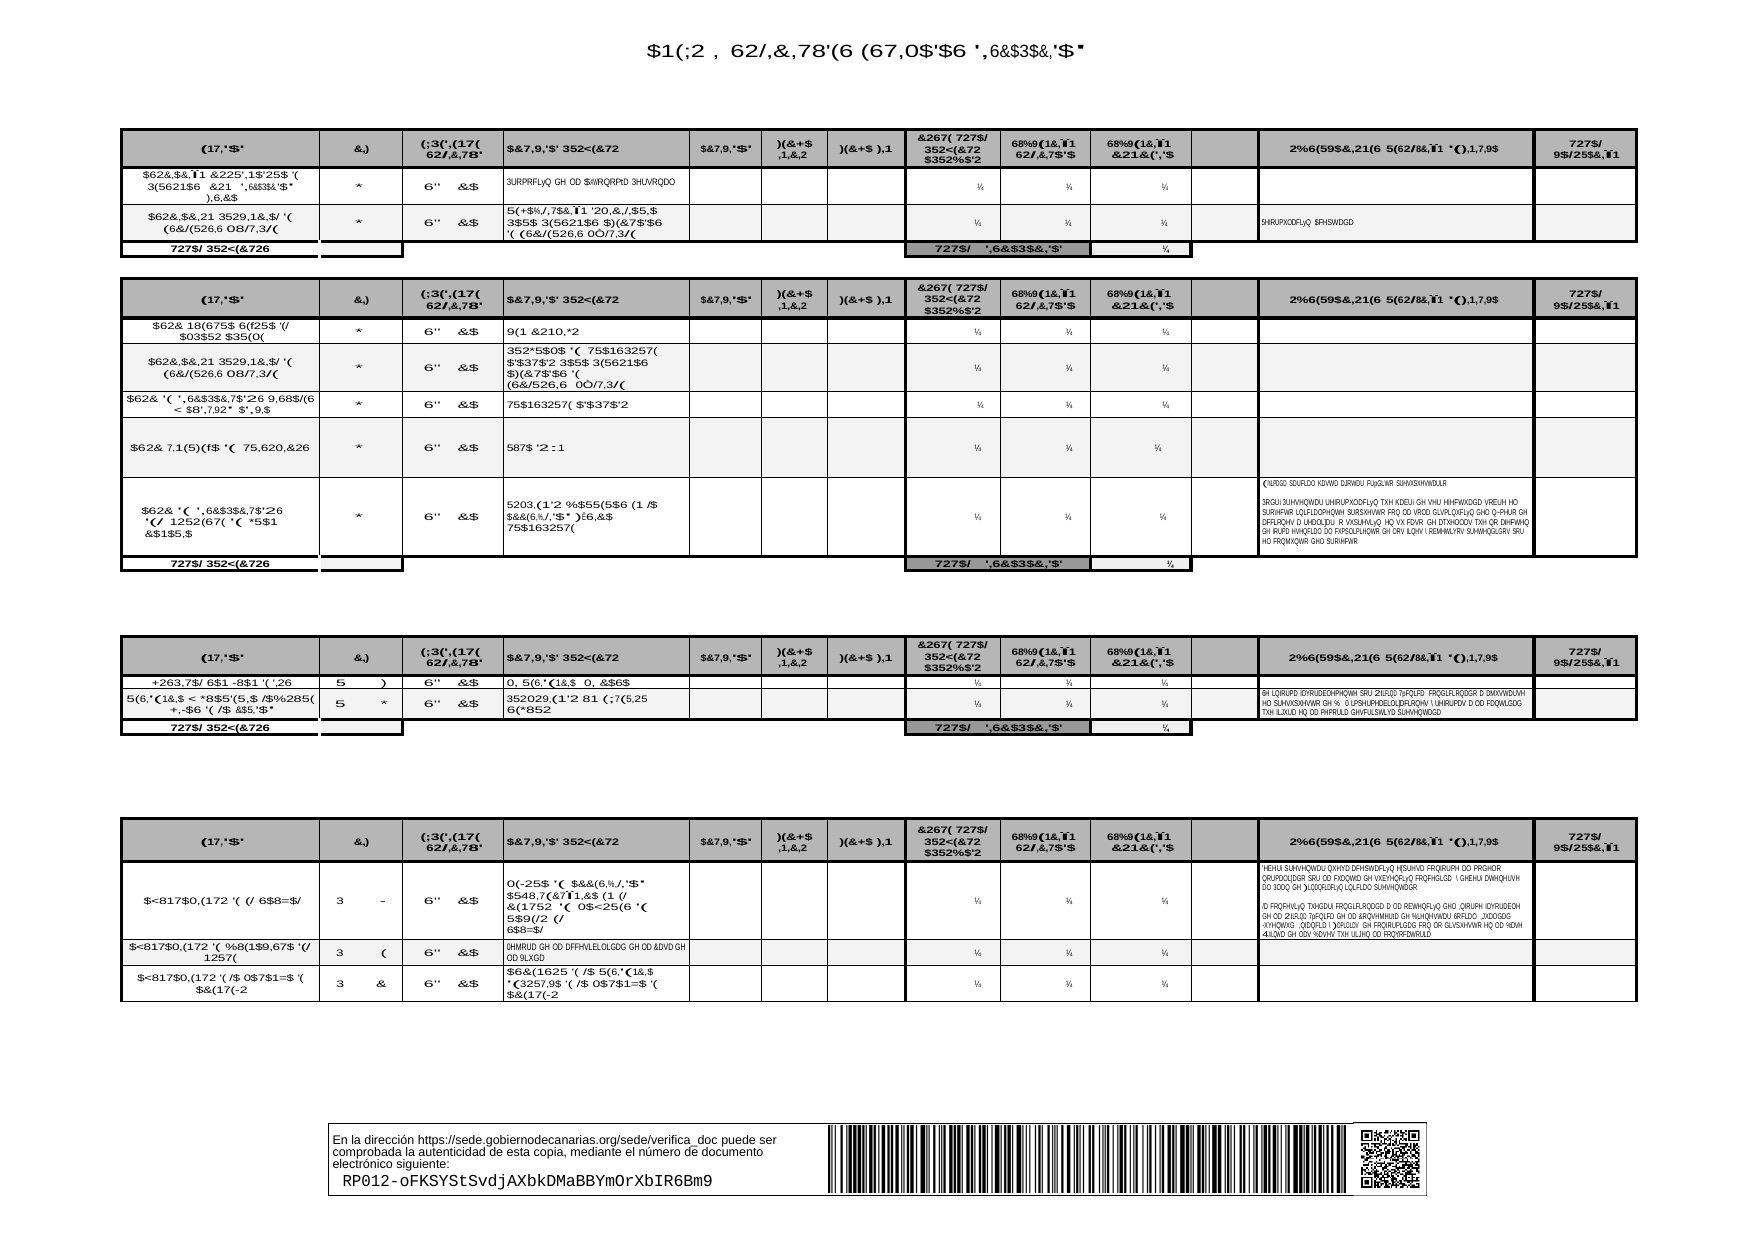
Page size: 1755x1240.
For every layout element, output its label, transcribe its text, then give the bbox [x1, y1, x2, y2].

table_cell 5(+$%,/,7$&,Ï1 '20,&,/,$5,$ 3$5$ 3(5621$6 $)(&7$'$6 '( (6&/(526,6 0Ò/7,3/( [504, 205, 689, 240]
table_cell [762, 169, 827, 203]
table_cell [1192, 392, 1257, 417]
table_cell [762, 863, 827, 939]
table_cell 6'' &$ [403, 478, 503, 554]
table_header $&7,9,'$' 352<(&72 [504, 638, 689, 674]
table_cell +263,7$/ 6$1 -8$1 '( ',26 [123, 677, 319, 688]
table_cell ¼ [1091, 320, 1191, 343]
table_cell 3 ( [320, 940, 402, 964]
table_cell ¼ [907, 418, 1000, 477]
table_cell [828, 344, 904, 391]
table_cell ¼ [907, 677, 1000, 688]
table_cell ¼ [1091, 940, 1191, 964]
table_header &267( 727$/ 352<(&72 $352%$'2 [907, 131, 1000, 166]
table_header (17,'$' [123, 131, 319, 166]
table_cell $62& '( ',6&$3$&,7$'26 '(/ 1252(67( '( *5$1 &$1$5,$ [123, 478, 319, 554]
table_cell [1193, 243, 1636, 255]
table_cell ¼ [1091, 169, 1191, 203]
table_cell [828, 940, 904, 964]
table_cell [690, 966, 761, 1001]
table_header 68%9(1&,Ï1 62/,&,7$'$ [1001, 131, 1090, 166]
table_cell 6'' &$ [403, 677, 503, 688]
table_cell $<817$0,(172 '( %8(1$9,67$ '(/ 1257( [123, 940, 319, 964]
table_cell ¼ [1001, 205, 1090, 240]
table_cell 727$/ ',6&$3$&,'$' [907, 558, 1089, 569]
table_cell * [320, 344, 402, 391]
table_cell $62&,$&,21 3529,1&,$/ '( (6&/(526,6 08/7,3/( [123, 344, 319, 391]
table_cell [1193, 558, 1636, 569]
table_header 68%9(1&,Ï1 62/,&,7$'$ [1001, 280, 1090, 316]
table_cell $62& 7,1(5)(f$ '( 75,620,&26 [123, 418, 319, 477]
table_cell [690, 205, 761, 240]
table_header 68%9(1&,Ï1 62/,&,7$'$ [1001, 638, 1090, 674]
table_cell [1536, 205, 1635, 240]
table_header 2%6(59$&,21(6 5(62/8&,Ï1 '(),1,7,9$ [1260, 280, 1532, 316]
table_header &,) [320, 638, 402, 674]
table_header [1192, 131, 1257, 166]
table_cell ¼ [1001, 320, 1090, 343]
table_cell 6'' &$ [403, 863, 503, 939]
table_cell ¼ [1001, 478, 1090, 554]
table_cell ¼ [907, 344, 1000, 391]
table_cell ¼ [1001, 344, 1090, 391]
table_cell [1536, 320, 1635, 343]
table_cell [1192, 344, 1257, 391]
table_cell [1192, 966, 1257, 1001]
table_cell 352*5$0$ '( 75$163257( $'$37$'2 3$5$ 3(5621$6 $)(&7$'$6 '( (6&/526,6 0Ò/7,3/( [504, 344, 689, 391]
table_cell [828, 320, 904, 343]
table_cell * [320, 169, 402, 203]
table_cell [1536, 344, 1635, 391]
table_cell ¼ [907, 169, 1000, 203]
table_cell [762, 418, 827, 477]
table_cell ¼ [907, 966, 1000, 1001]
table_cell 75$163257( $'$37$'2 [504, 392, 689, 417]
table_header (17,'$' [123, 820, 319, 860]
table_cell [762, 392, 827, 417]
table_cell [762, 966, 827, 1001]
table_cell [1536, 689, 1635, 718]
table_cell 727$/ 352<(&726 [123, 721, 318, 733]
table_cell 352029,(1'2 81 (;7(5,25 6(*852 [504, 689, 689, 718]
table_cell [1260, 344, 1532, 391]
table_header )(&+$ ),1 [828, 280, 904, 316]
table_cell [1192, 320, 1257, 343]
table_cell ¼ [1091, 418, 1191, 477]
table_header 727$/ 9$/25$&,Ï1 [1536, 638, 1635, 674]
table_cell ¼ [1091, 478, 1191, 554]
table_cell ¼ [1091, 966, 1191, 1001]
table_cell [1193, 721, 1636, 733]
table_cell [1260, 418, 1532, 477]
table_header (;3(',(17( 62/,&,78' [403, 280, 503, 316]
table_header )(&+$ ),1 [828, 131, 904, 166]
table_cell 5203,(1'2 %$55(5$6 (1 /$ $&&(6,%,/,'$' )Ë6,&$ 75$163257( [504, 478, 689, 554]
table_header &,) [320, 280, 402, 316]
table_cell 727$/ 352<(&726 [123, 558, 318, 569]
table_cell [762, 677, 827, 688]
table_cell 6'' &$ [403, 392, 503, 417]
table_cell ¼ [907, 689, 1000, 718]
table_cell ¼ [907, 320, 1000, 343]
table_cell [1192, 689, 1257, 718]
table_cell [1192, 677, 1257, 688]
table_cell [762, 320, 827, 343]
table_cell * [320, 205, 402, 240]
table_cell $62&,$&,21 3529,1&,$/ '( (6&/(526,6 08/7,3/( [123, 205, 319, 240]
table_header 68%9(1&,Ï1 62/,&,7$'$ [1001, 820, 1090, 860]
table_header (;3(',(17( 62/,&,78' [403, 820, 503, 860]
table_cell 6H LQIRUPD IDYRUDEOHPHQWH SRU 2ILFLQD 7pFQLFD FRQGLFLRQDGR D DMXVWDUVH HO SUHVXSXHVWR GH % 0 LPSHUPHDELOL]DFLRQHV \ UHIRUPDV D OD FDQWLGDG TXH ILJXUD HQ OD PHPRULD GHVFULSWLYD SUHVHQWDGD [1260, 689, 1532, 718]
table_cell 3URPRFLyQ GH OD $XWRQRPtD 3HUVRQDO [504, 169, 689, 203]
table_header $&7,9,'$' 352<(&72 [504, 280, 689, 316]
table_cell [762, 478, 827, 554]
table_header 68%9(1&,Ï1 &21&(','$ [1091, 131, 1191, 166]
table_cell [321, 243, 401, 255]
table_cell 'HEHUi SUHVHQWDU QXHYD DFHSWDFLyQ H[SUHVD FRQIRUPH DO PRGHOR QRUPDOL]DGR SRU OD FXDQWtD GH VXEYHQFLyQ FRQFHGLGD \ GHEHUi DWHQHUVH DO 3ODQ GH )LQDQFLDFLyQ LQLFLDO SUHVHQWDGR /D FRQFHVLyQ TXHGDUi FRQGLFLRQDGD D OD REWHQFLyQ GHO ,QIRUPH IDYRUDEOH GH OD 2ILFLQD 7pFQLFD GH OD &RQVHMHUtD GH %LHQHVWDU 6RFLDO ,JXDOGDG -XYHQWXG ,QIDQFLD \ )DPLOLDV GH FRQIRUPLGDG FRQ OR GLVSXHVWR HQ OD %DVH 4XLQWD GH ODV %DVHV TXH ULJHQ OD FRQYRFDWRULD [1260, 863, 1532, 939]
table_cell ¼ [907, 863, 1000, 939]
table_header $&7,9,'$' [690, 638, 761, 674]
table_cell [321, 558, 401, 569]
table_cell [828, 418, 904, 477]
table_cell ¼ [1091, 677, 1191, 688]
table_header (17,'$' [123, 280, 319, 316]
table_cell [1260, 677, 1532, 688]
table_cell ¼ [1001, 169, 1090, 203]
table_header 2%6(59$&,21(6 5(62/8&,Ï1 '(),1,7,9$ [1260, 820, 1532, 860]
table_cell 3 & [320, 966, 402, 1001]
table_cell $6&(1625 '( /$ 5(6,'(1&,$ '(3257,9$ '( /$ 0$7$1=$ '( $&(17(-2 [504, 966, 689, 1001]
table_cell $62&,$&,Ï1 &225',1$'25$ '( 3(5621$6 &21 ',6&$3$&,'$' ),6,&$ [123, 169, 319, 203]
table_cell [828, 677, 904, 688]
table_cell 587$ '2:1 [504, 418, 689, 477]
table_cell ¼ [1091, 863, 1191, 939]
table_cell 6'' &$ [403, 344, 503, 391]
table_header (;3(',(17( 62/,&,78' [403, 638, 503, 674]
table_cell ¼ [907, 478, 1000, 554]
table_cell [1536, 966, 1635, 1001]
table_cell [828, 966, 904, 1001]
table_cell 9(1 &210,*2 [504, 320, 689, 343]
table_cell [1260, 169, 1532, 203]
table_cell [1536, 418, 1635, 477]
table_cell [1192, 205, 1257, 240]
table_cell * [320, 320, 402, 343]
table_header 68%9(1&,Ï1 &21&(','$ [1091, 820, 1191, 860]
table_cell [404, 243, 904, 255]
table_cell [1192, 478, 1257, 554]
table_cell 6'' &$ [403, 940, 503, 964]
table_cell [690, 677, 761, 688]
table_header )(&+$ ),1 [828, 638, 904, 674]
table_cell [690, 392, 761, 417]
table_cell (VWLPDGD SDUFLDO KDVWD DJRWDU FUpGLWR SUHVXSXHVWDULR 3RGUi 3UHVHQWDU UHIRUPXODFLyQ TXH KDEUi GH VHU HIHFWXDGD VREUH HO SUR\HFWR LQLFLDOPHQWH SURSXHVWR FRQ OD VROD GLVPLQXFLyQ GHO Q~PHUR GH DFFLRQHV D UHDOL]DU R VXSUHVLyQ HQ VX FDVR GH DTXHOODV TXH QR DIHFWHQ GH IRUPD HVHQFLDO DO FXPSOLPLHQWR GH ORV ILQHV \ REMHWLYRV SUHWHQGLGRV SRU HO FRQMXQWR GHO SUR\HFWR [1260, 478, 1532, 554]
table_header [1192, 280, 1257, 316]
table_cell [828, 863, 904, 939]
table_header [1192, 820, 1257, 860]
table_header 727$/ 9$/25$&,Ï1 [1536, 280, 1635, 316]
table_header &,) [320, 131, 402, 166]
table_cell [690, 478, 761, 554]
table_cell [1192, 940, 1257, 964]
table_header )(&+$ ,1,&,2 [762, 280, 827, 316]
table_cell [690, 689, 761, 718]
table_cell ¼ [1092, 558, 1189, 569]
table_cell 5(6,'(1&,$ < *8$5'(5,$ /$%285( +,-$6 '( /$ &$5,'$' [123, 689, 319, 718]
table_cell 0(-25$ '( $&&(6,%,/,'$' $548,7(&7Ï1,&$ (1 (/ &(1752 '( 0$<25(6 '( 5$9(/2 (/ 6$8=$/ [504, 863, 689, 939]
table_cell ¼ [1091, 689, 1191, 718]
table_cell 6'' &$ [403, 689, 503, 718]
table_header 727$/ 9$/25$&,Ï1 [1536, 820, 1635, 860]
table_cell $<817$0,(172 '( (/ 6$8=$/ [123, 863, 319, 939]
table_cell [1536, 169, 1635, 203]
table_cell [690, 863, 761, 939]
table_header $&7,9,'$' [690, 131, 761, 166]
table_cell [828, 392, 904, 417]
table_header (17,'$' [123, 638, 319, 674]
table_header )(&+$ ,1,&,2 [762, 638, 827, 674]
table_cell 727$/ 352<(&726 [123, 243, 318, 255]
table_cell [690, 344, 761, 391]
table_cell ¼ [1092, 243, 1189, 255]
table_cell 727$/ ',6&$3$&,'$' [907, 243, 1089, 255]
table_cell * [320, 392, 402, 417]
table_cell 3 - [320, 863, 402, 939]
table_cell [1192, 863, 1257, 939]
table_cell 6'' &$ [403, 205, 503, 240]
table_cell [1536, 392, 1635, 417]
table_header )(&+$ ,1,&,2 [762, 131, 827, 166]
table_cell [1260, 320, 1532, 343]
table_cell [1260, 940, 1532, 964]
table_cell [321, 721, 401, 733]
table_cell ¼ [1092, 721, 1189, 733]
table_cell [762, 940, 827, 964]
table_header 68%9(1&,Ï1 &21&(','$ [1091, 638, 1191, 674]
table_cell ¼ [1091, 392, 1191, 417]
table_cell [404, 721, 904, 733]
table_cell 6'' &$ [403, 418, 503, 477]
table_cell $62& 18(675$ 6(f25$ '(/ $03$52 $35(0( [123, 320, 319, 343]
table_cell [828, 169, 904, 203]
table_header &267( 727$/ 352<(&72 $352%$'2 [907, 638, 1000, 674]
table_cell [828, 689, 904, 718]
table_cell 6'' &$ [403, 320, 503, 343]
table_cell ¼ [907, 940, 1000, 964]
table_cell * [320, 478, 402, 554]
table_cell ¼ [907, 392, 1000, 417]
table_cell * [320, 418, 402, 477]
table_header &267( 727$/ 352<(&72 $352%$'2 [907, 280, 1000, 316]
table_cell [690, 418, 761, 477]
table_cell [1260, 966, 1532, 1001]
table_cell 5 * [320, 689, 402, 718]
table_cell [404, 558, 904, 569]
table_cell [690, 169, 761, 203]
table_cell 5HIRUPXODFLyQ $FHSWDGD [1260, 205, 1532, 240]
table_cell [762, 205, 827, 240]
table_cell ¼ [1091, 344, 1191, 391]
table_header &267( 727$/ 352<(&72 $352%$'2 [907, 820, 1000, 860]
table_cell 0, 5(6,'(1&,$ 0, &$6$ [504, 677, 689, 688]
table_cell [762, 689, 827, 718]
table_header )(&+$ ),1 [828, 820, 904, 860]
table_cell ¼ [1001, 689, 1090, 718]
table_cell ¼ [1001, 940, 1090, 964]
table_cell [1536, 863, 1635, 939]
table_cell $<817$0,(172 '( /$ 0$7$1=$ '( $&(17(-2 [123, 966, 319, 1001]
table_header 2%6(59$&,21(6 5(62/8&,Ï1 '(),1,7,9$ [1260, 131, 1532, 166]
table_cell ¼ [1001, 677, 1090, 688]
table_cell [1536, 940, 1635, 964]
table_header (;3(',(17( 62/,&,78' [403, 131, 503, 166]
table_header $&7,9,'$' 352<(&72 [504, 131, 689, 166]
table_cell ¼ [1091, 205, 1191, 240]
table_cell 727$/ ',6&$3$&,'$' [907, 721, 1089, 733]
table_cell [1192, 169, 1257, 203]
table_cell [828, 478, 904, 554]
table_cell 5 ) [320, 677, 402, 688]
table_cell 6'' &$ [403, 966, 503, 1001]
table_cell 6'' &$ [403, 169, 503, 203]
table_cell ¼ [1001, 863, 1090, 939]
table_cell [690, 320, 761, 343]
table_header 2%6(59$&,21(6 5(62/8&,Ï1 '(),1,7,9$ [1260, 638, 1532, 674]
table_cell ¼ [907, 205, 1000, 240]
table_header $&7,9,'$' [690, 820, 761, 860]
table_cell [1192, 418, 1257, 477]
table_header &,) [320, 820, 402, 860]
table_cell [1536, 677, 1635, 688]
table_cell ¼ [1001, 418, 1090, 477]
table_cell [1536, 478, 1635, 554]
table_cell [1260, 392, 1532, 417]
table_header )(&+$ ,1,&,2 [762, 820, 827, 860]
table_cell ¼ [1001, 392, 1090, 417]
table_cell [828, 205, 904, 240]
table_header 727$/ 9$/25$&,Ï1 [1536, 131, 1635, 166]
table_header [1192, 638, 1257, 674]
table_cell $62& '( ',6&$3$&,7$'26 9,68$/(6 < $8',7,92' $',9,$ [123, 392, 319, 417]
table_cell ¼ [1001, 966, 1090, 1001]
table_header 68%9(1&,Ï1 &21&(','$ [1091, 280, 1191, 316]
table_header $&7,9,'$' [690, 280, 761, 316]
table_cell 0HMRUD GH OD DFFHVLELOLGDG GH OD &DVD GH OD 9LXGD [504, 940, 689, 964]
table_header $&7,9,'$' 352<(&72 [504, 820, 689, 860]
table_cell [762, 344, 827, 391]
table_cell [690, 940, 761, 964]
